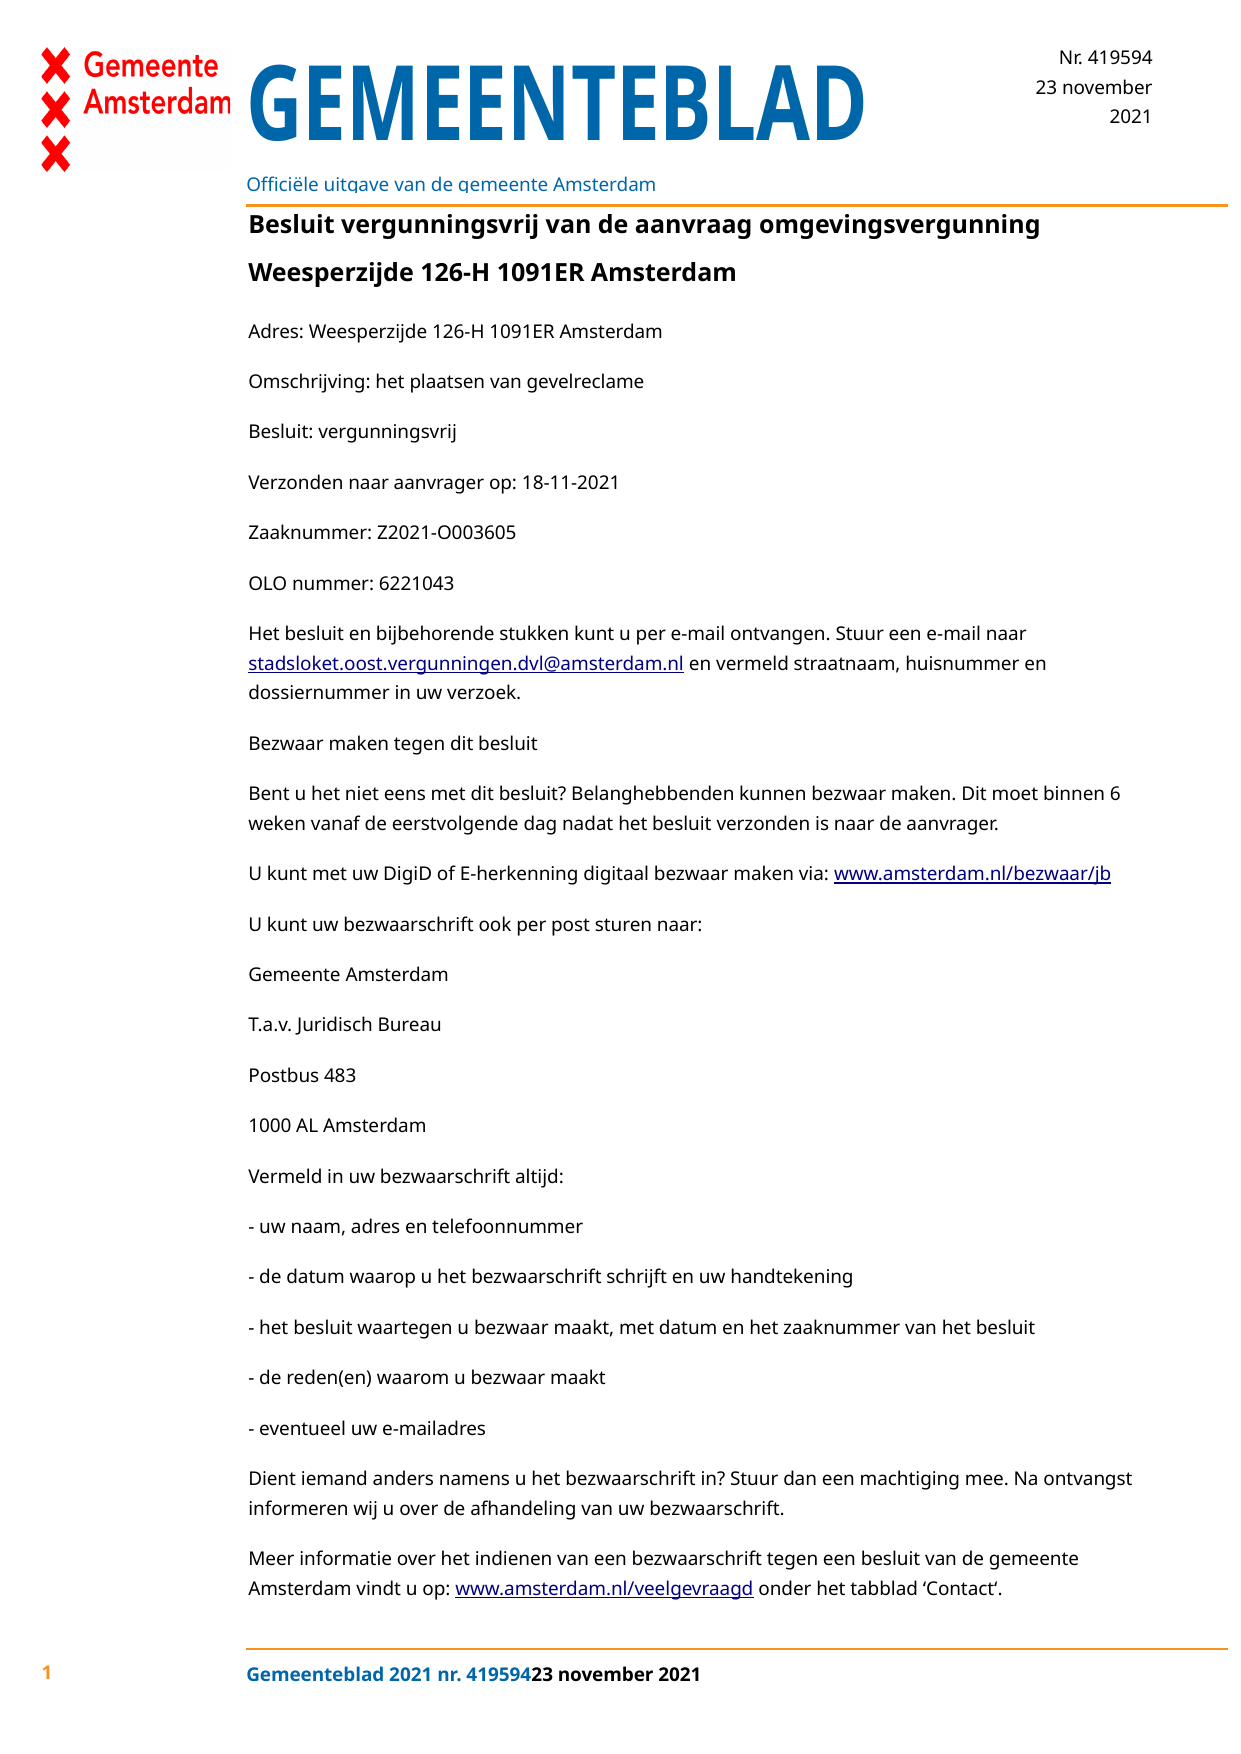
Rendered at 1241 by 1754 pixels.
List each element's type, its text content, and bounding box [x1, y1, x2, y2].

text Gemeente Amsterdam [248, 961, 1152, 987]
text Het besluit en bijbehorende stukken kunt u per e-mail ontvangen. Stuur een e-mail naar stadsloket.oost.vergunningen.dvl@amsterdam.nl en vermeld straatnaam, huisnummer en dossiernummer in uw verzoek. [248, 620, 1152, 705]
text 1000 AL Amsterdam [248, 1112, 1152, 1138]
text Bezwaar maken tegen dit besluit [248, 730, 1152, 756]
text Dient iemand anders namens u het bezwaarschrift in? Stuur dan een machtiging mee. Na ontvangst informeren wij u over de afhandeling van uw bezwaarschrift. [248, 1465, 1152, 1521]
text Bent u het niet eens met dit besluit? Belanghebbenden kunnen bezwaar maken. Dit moet binnen 6 weken vanaf de eerstvolgende dag nadat het besluit verzonden is naar de aanvrager. [248, 780, 1152, 836]
text Adres: Weesperzijde 126-H 1091ER Amsterdam [248, 318, 1152, 344]
text Vermeld in uw bezwaarschrift altijd: [248, 1163, 1152, 1189]
text - eventueel uw e-mailadres [248, 1415, 1152, 1441]
text Postbus 483 [248, 1062, 1152, 1088]
picture [41, 47, 231, 172]
text U kunt uw bezwaarschrift ook per post sturen naar: [248, 911, 1152, 937]
text T.a.v. Juridisch Bureau [248, 1012, 1152, 1037]
text - het besluit waartegen u bezwaar maakt, met datum en het zaaknummer van het besluit [248, 1314, 1152, 1340]
text - uw naam, adres en telefoonnummer [248, 1213, 1152, 1239]
text Besluit: vergunningsvrij [248, 419, 1152, 444]
text Verzonden naar aanvrager op: 18-11-2021 [248, 469, 1152, 495]
text Meer informatie over het indienen van een bezwaarschrift tegen een besluit van de gemeente Amsterdam vindt u op: www.amsterdam.nl/veelgevraagd onder het tabblad ‘Contact‘. [248, 1545, 1152, 1601]
text Besluit vergunningsvrij van de aanvraag omgevingsvergunning Weesperzijde 126-H 1091ER Amsterdam [248, 207, 1152, 288]
text U kunt met uw DigiD of E-herkenning digitaal bezwaar maken via: www.amsterdam.nl/bezwaar/jb [248, 860, 1152, 886]
text Zaaknummer: Z2021-O003605 [248, 519, 1152, 545]
text - de reden(en) waarom u bezwaar maakt [248, 1364, 1152, 1390]
text Omschrijving: het plaatsen van gevelreclame [248, 368, 1152, 394]
text - de datum waarop u het bezwaarschrift schrijft en uw handtekening [248, 1264, 1152, 1289]
text OLO nummer: 6221043 [248, 570, 1152, 596]
